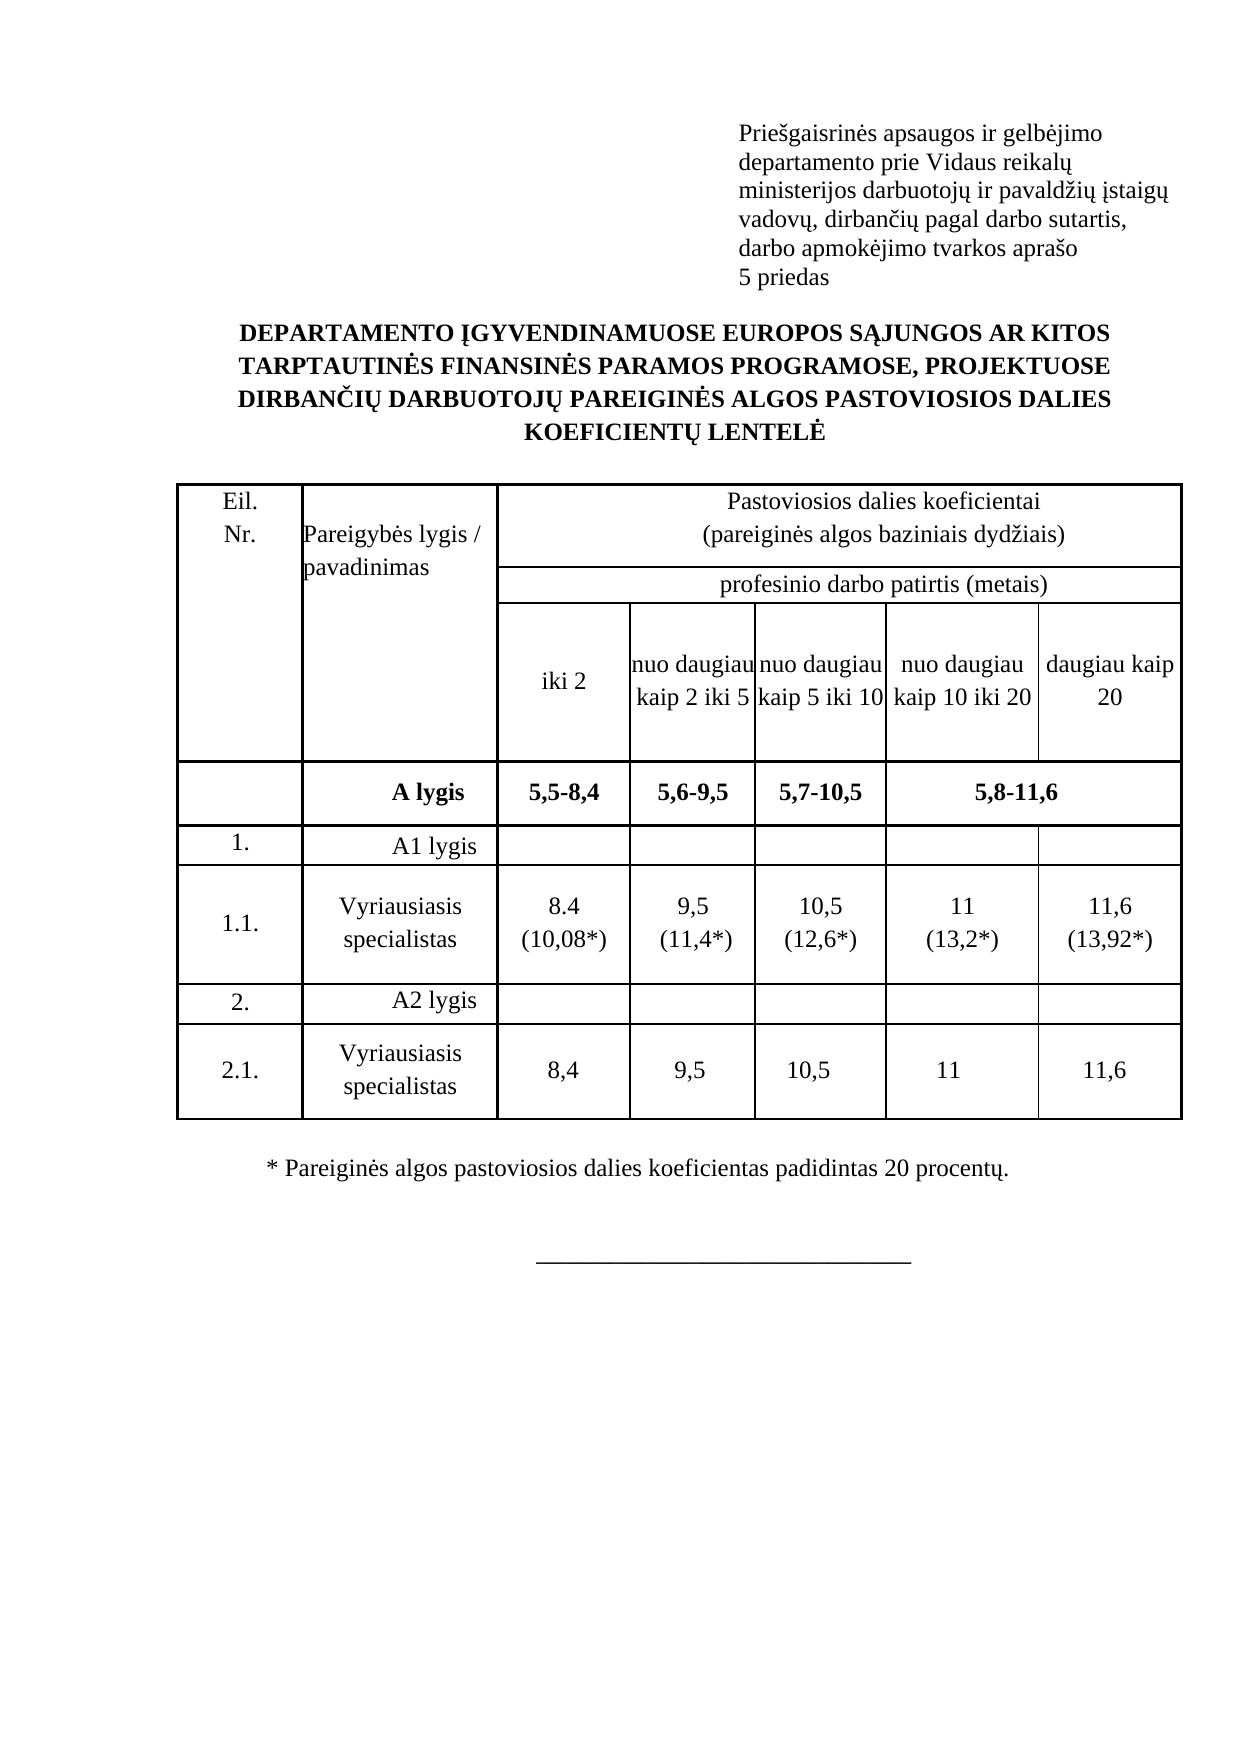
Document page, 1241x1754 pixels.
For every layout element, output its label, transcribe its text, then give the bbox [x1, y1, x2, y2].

text * Pareiginės algos pastoviosios dalies koeficientas padidintas 20 procentų. [177, 1153, 1172, 1182]
table_cell [631, 827, 754, 864]
table_cell [179, 763, 301, 823]
text 5 priedas [738, 262, 1172, 291]
table_cell iki 2 [499, 604, 629, 760]
table_cell nuo daugiau kaip 5 iki 10 [756, 604, 885, 760]
table_cell [499, 827, 629, 864]
table_cell [1039, 827, 1180, 864]
table_cell 5,8-11,6 [887, 763, 1180, 823]
table_cell A1 lygis [304, 827, 496, 864]
table_cell daugiau kaip 20 [1039, 604, 1180, 760]
table_cell 1. [179, 827, 301, 864]
table_cell 5,5-8,4 [499, 763, 629, 823]
table_cell 10,5 (12,6*) [756, 866, 885, 983]
table_cell A2 lygis [304, 985, 496, 1023]
table_cell 11 (13,2*) [887, 866, 1038, 983]
table_cell [756, 985, 885, 1023]
table_cell 2. [179, 985, 301, 1023]
table_cell nuo daugiau kaip 2 iki 5 [631, 604, 754, 760]
table_cell [1039, 985, 1180, 1023]
table_cell A lygis [304, 763, 496, 823]
table_cell 11,6 [1039, 1025, 1180, 1118]
table_cell 9,5 (11,4*) [631, 866, 754, 983]
table_cell 2.1. [179, 1025, 301, 1118]
table_cell 1.1. [179, 866, 301, 983]
table_cell [887, 827, 1038, 864]
table_cell 8.4 (10,08*) [499, 866, 629, 983]
text DEPARTAMENTO ĮGYVENDINAMUOSE EUROPOS SĄJUNGOS AR KITOS TARPTAUTINĖS FINANSINĖS PARAMOS PROGRAMOSE, PROJEKTUOSE DIRBANČIŲ DARBUOTOJŲ PAREIGINĖS ALGOS PASTOVIOSIOS DALIES KOEFICIENTŲ LENTELĖ [177, 318, 1172, 446]
text departamento prie Vidaus reikalų [738, 147, 1172, 176]
text ____________________________________ [177, 1242, 1181, 1266]
table_cell [887, 985, 1038, 1023]
table_cell Vyriausiasis specialistas [304, 1025, 496, 1118]
table_cell 5,6-9,5 [631, 763, 754, 823]
table_cell nuo daugiau kaip 10 iki 20 [887, 604, 1038, 760]
table_cell 11 [887, 1025, 1038, 1118]
text ministerijos darbuotojų ir pavaldžių įstaigų [738, 176, 1172, 204]
table_header Pastoviosios dalies koeficientai (pareiginės algos baziniais dydžiais) [499, 486, 1180, 566]
text Priešgaisrinės apsaugos ir gelbėjimo [738, 118, 1172, 147]
table_cell [756, 827, 885, 864]
table_cell 10,5 [756, 1025, 885, 1118]
table_cell 9,5 [631, 1025, 754, 1118]
table_cell 8,4 [499, 1025, 629, 1118]
table_cell [499, 985, 629, 1023]
text vadovų, dirbančių pagal darbo sutartis, [738, 204, 1172, 233]
table_header Eil. Nr. [179, 486, 301, 760]
table_cell [631, 985, 754, 1023]
table_cell 5,7-10,5 [756, 763, 885, 823]
table_header Pareigybės lygis / pavadinimas [304, 486, 496, 760]
text darbo apmokėjimo tvarkos aprašo [738, 233, 1172, 262]
table_cell Vyriausiasis specialistas [304, 866, 496, 983]
table_cell profesinio darbo patirtis (metais) [499, 568, 1180, 602]
table_cell 11,6 (13,92*) [1039, 866, 1180, 983]
